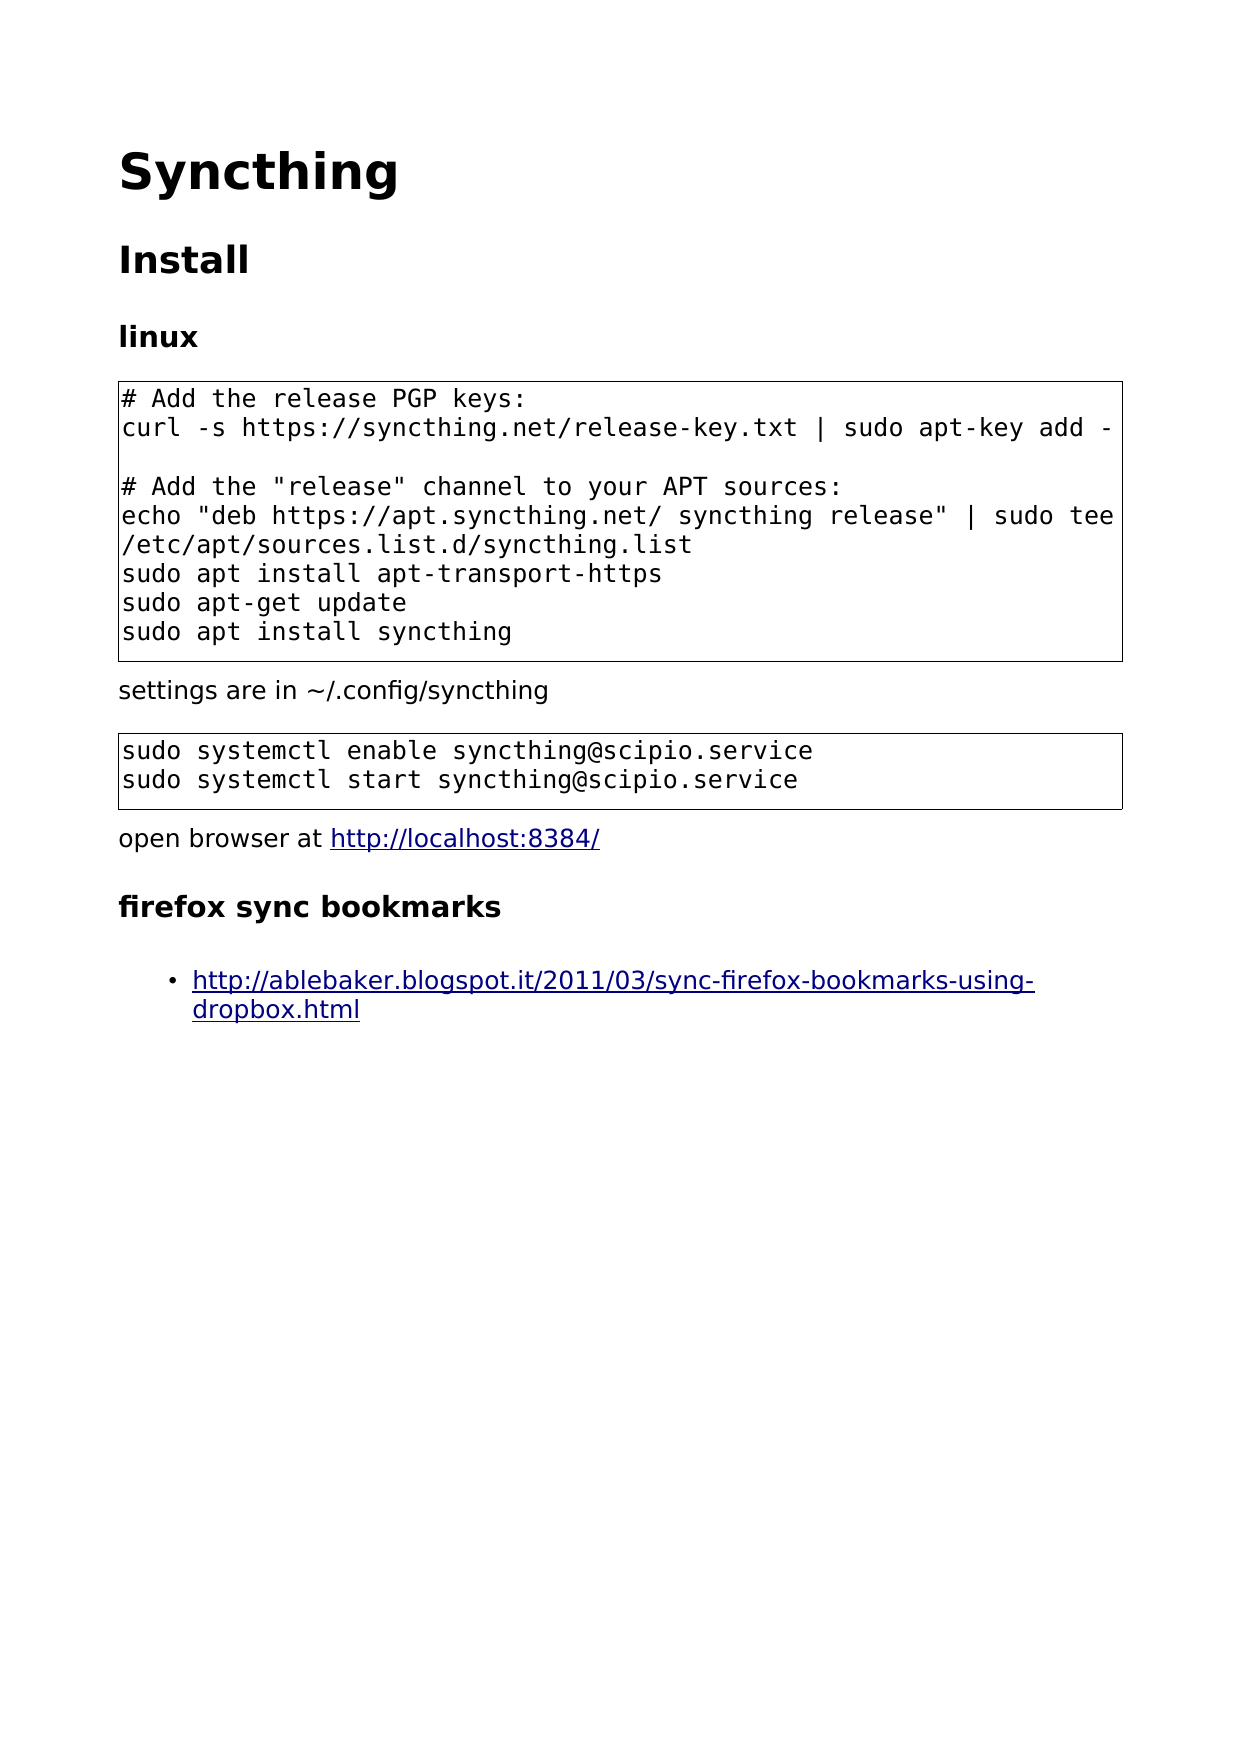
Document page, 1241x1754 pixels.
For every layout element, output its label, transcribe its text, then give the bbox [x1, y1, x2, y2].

subtitle linux [118, 320, 1122, 354]
subtitle Syncthing [118, 143, 1122, 201]
table_header # Add the release PGP keys: curl -s https://syncthing.net/release-key.txt | sudo apt-key add - # Add the "release" channel to your APT sources: echo "deb https://apt.syncthing.net/ syncthing release" | sudo tee /etc/apt/sources.list.d/syncthing.list sudo apt install apt-transport-https sudo apt-get update sudo apt install syncthing [119, 382, 1122, 661]
table_header sudo systemctl enable syncthing@scipio.service sudo systemctl start syncthing@scipio.service [119, 734, 1122, 809]
subtitle Install [118, 239, 1122, 282]
subtitle firefox sync bookmarks [118, 890, 1122, 924]
text open browser at http://localhost:8384/ [118, 824, 1122, 853]
list http://ablebaker.blogspot.it/2011/03/sync-firefox-bookmarks-using-dropbox.html [177, 966, 1122, 1025]
text settings are in ~/.config/syncthing [118, 676, 1122, 706]
